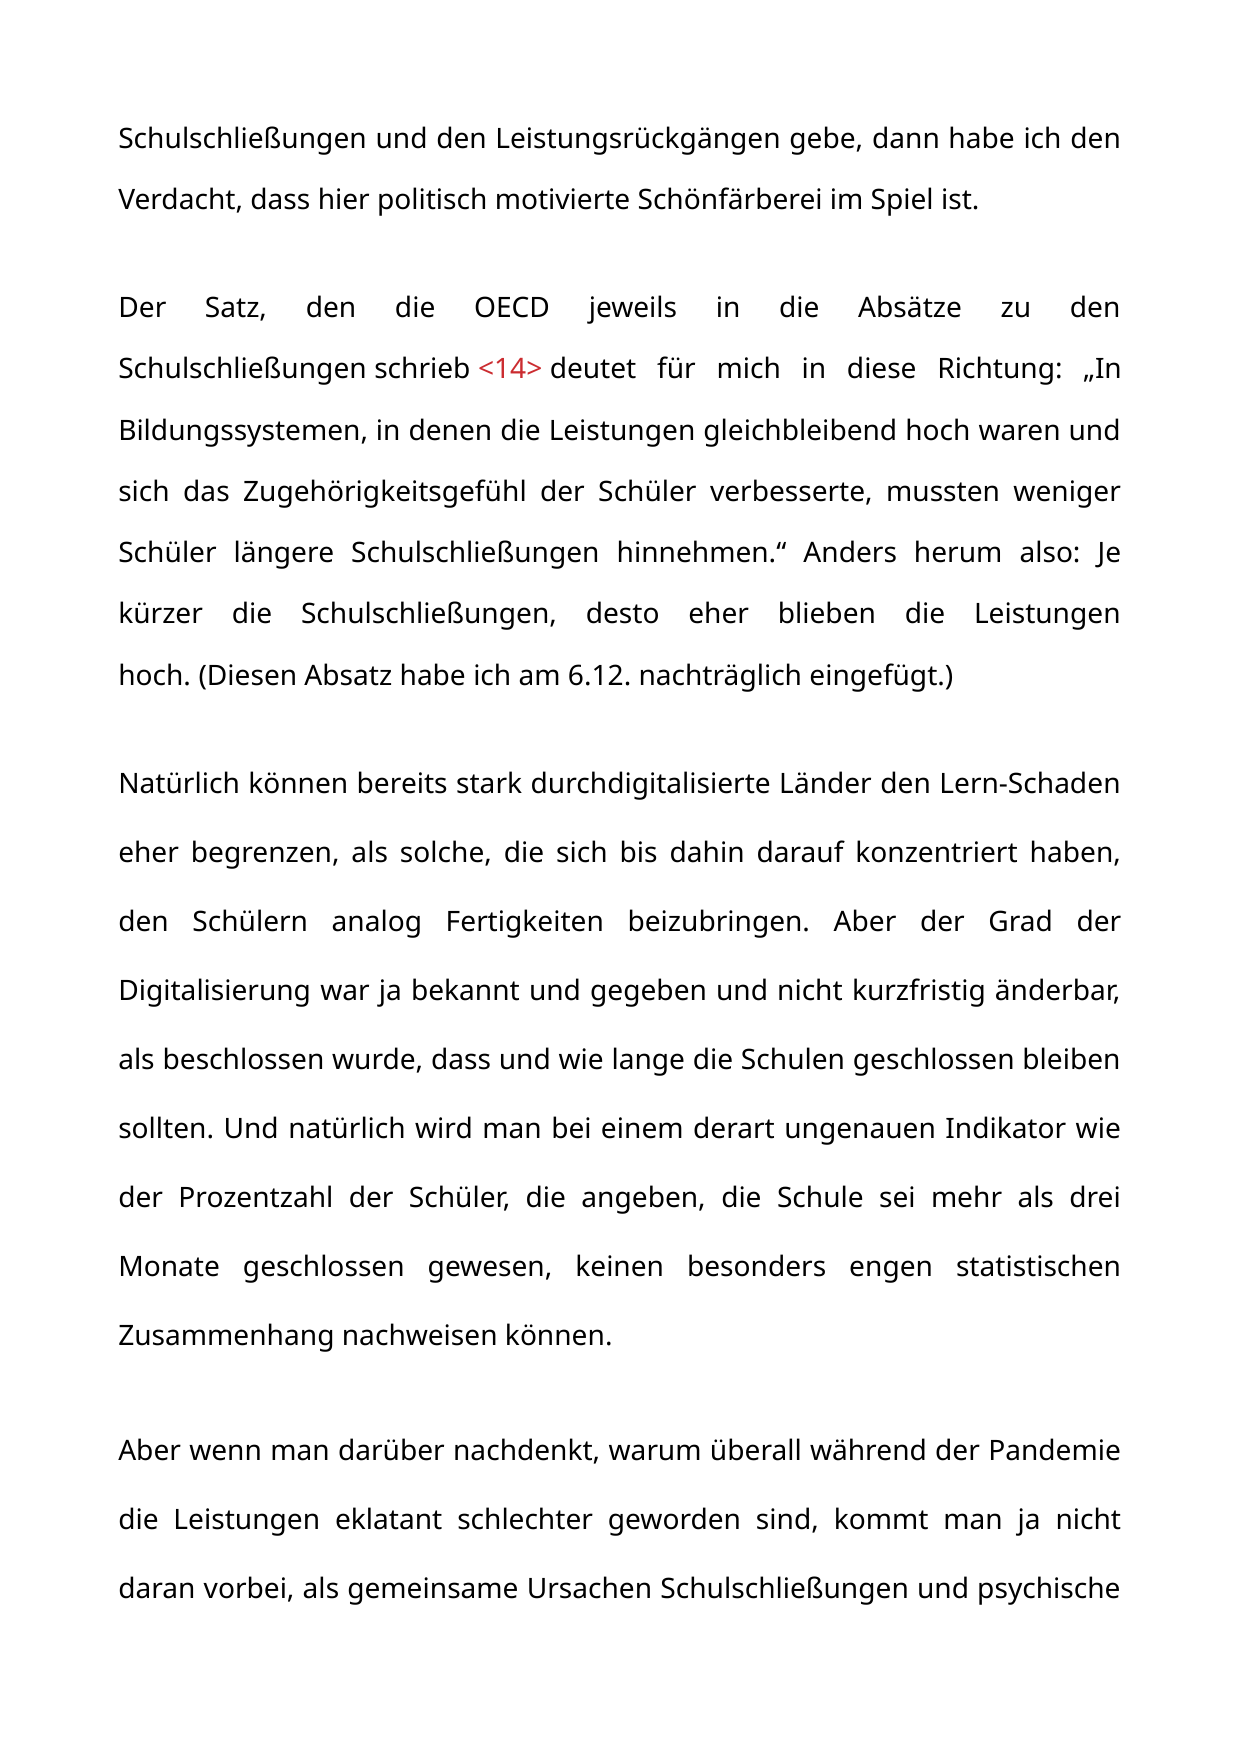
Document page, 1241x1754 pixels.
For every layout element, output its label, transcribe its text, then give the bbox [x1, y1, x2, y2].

text Aber wenn man darüber nachdenkt, warum überall während der Pandemie die Leistungen eklatant schlechter geworden sind, kommt man ja nicht daran vorbei, als gemeinsame Ursachen Schulschließungen und psychische [118, 1431, 1122, 1607]
text Schulschließungen und den Leistungsrückgängen gebe, dann habe ich den Verdacht, dass hier politisch motivierte Schönfärberei im Spiel ist. [118, 118, 1122, 218]
text Der Satz, den die OECD jeweils in die Absätze zu den Schulschließungen schrieb <14> deutet für mich in diese Richtung: „In Bildungssystemen, in denen die Leistungen gleichbleibend hoch waren und sich das Zugehörigkeitsgefühl der Schüler verbesserte, mussten weniger Schüler längere Schulschließungen hinnehmen.“ Anders herum also: Je kürzer die Schulschließungen, desto eher blieben die Leistungen hoch. (Diesen Absatz habe ich am 6.12. nachträglich eingefügt.) [118, 287, 1122, 693]
text Natürlich können bereits stark durchdigitalisierte Länder den Lern-Schaden eher begrenzen, als solche, die sich bis dahin darauf konzentriert haben, den Schülern analog Fertigkeiten beizubringen. Aber der Grad der Digitalisierung war ja bekannt und gegeben und nicht kurzfristig änderbar, als beschlossen wurde, dass und wie lange die Schulen geschlossen bleiben sollten. Und natürlich wird man bei einem derart ungenauen Indikator wie der Prozentzahl der Schüler, die angeben, die Schule sei mehr als drei Monate geschlossen gewesen, keinen besonders engen statistischen Zusammenhang nachweisen können. [118, 763, 1122, 1353]
